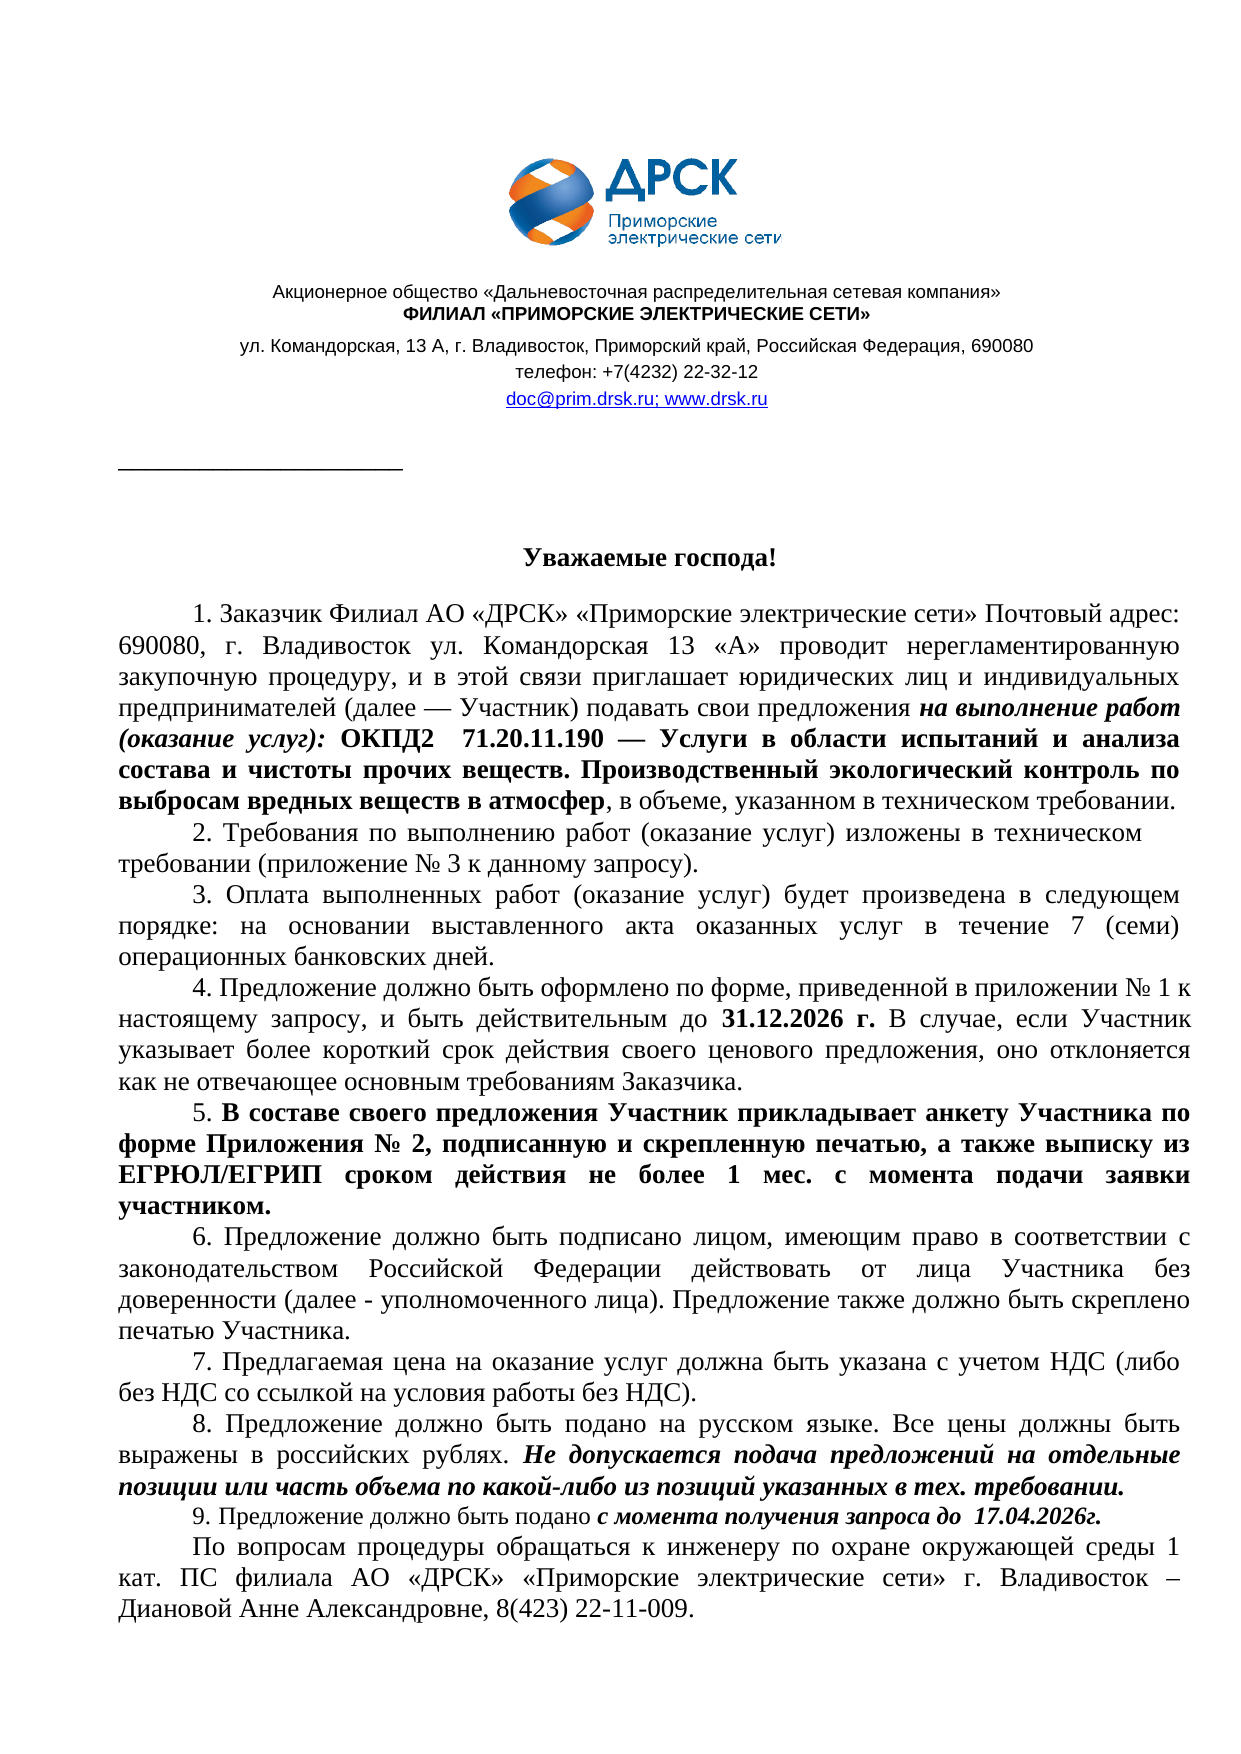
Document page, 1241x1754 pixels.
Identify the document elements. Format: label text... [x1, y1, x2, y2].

text 1. Заказчик Филиал АО «ДРСК» «Приморские электрические сети» Почтовый адрес: 690080, г. Владивосток ул. Командорская 13 «А» проводит нерегламентированную закупочную процедуру, и в этой связи приглашает юридических лиц и индивидуальных предпринимателей (далее — Участник) подавать свои предложения на выполнение работ (оказание услуг): ОКПД2 71.20.11.190 — Услуги в области испытаний и анализа состава и чистоты прочих веществ. Производственный экологический контроль по выбросам вредных веществ в атмосфер, в объеме, указанном в техническом требовании. [118, 598, 1181, 816]
text 3. Оплата выполненных работ (оказание услуг) будет произведена в следующем порядке: на основании выставленного акта оказанных услуг в течение 7 (семи) операционных банковских дней. [118, 878, 1181, 971]
table_cell doc@prim.drsk.ru; www.drsk.ru [107, 387, 1167, 411]
text 7. Предлагаемая цена на оказание услуг должна быть указана с учетом НДС (либо без НДС со ссылкой на условия работы без НДС). [118, 1345, 1181, 1407]
table_header Акционерное общество «Дальневосточная распределительная сетевая компания» ФИЛИАЛ «ПРИМОРСКИЕ ЭЛЕКТРИЧЕСКИЕ СЕТИ» [107, 281, 1167, 325]
text 6. Предложение должно быть подписано лицом, имеющим право в соответствии с законодательством Российской Федерации действовать от лица Участника без доверенности (далее - уполномоченного лица). Предложение также должно быть скреплено печатью Участника. [118, 1221, 1192, 1345]
text 8. Предложение должно быть подано на русском языке. Все цены должны быть выражены в российских рублях. Не допускается подача предложений на отдельные позиции или часть объема по какой-либо из позиций указанных в тех. требовании. [118, 1407, 1181, 1501]
table_cell [107, 325, 1167, 334]
text 4. Предложение должно быть оформлено по форме, приведенной в приложении № 1 к настоящему запросу, и быть действительным до 31.12.2026 г. В случае, если Участник указывает более короткий срок действия своего ценового предложения, оно отклоняется как не отвечающее основным требованиям Заказчика. [118, 971, 1192, 1096]
table_cell ул. Командорская, 13 А, г. Владивосток, Приморский край, Российская Федерация, 690080 [107, 334, 1167, 357]
picture [509, 158, 782, 247]
table_cell телефон: +7(4232) 22-32-12 [107, 358, 1167, 387]
text По вопросам процедуры обращаться к инженеру по охране окружающей среды 1 кат. ПС филиала АО «ДРСК» «Приморские электрические сети» г. Владивосток – Диановой Анне Александровне, 8(423) 22-11-009. [118, 1529, 1181, 1623]
text Уважаемые господа! [118, 541, 1181, 573]
text 2. Требования по выполнению работ (оказание услуг) изложены в техническом требовании (приложение № 3 к данному запросу). [118, 816, 1144, 878]
text 9. Предложение должно быть подано с момента получения запроса до 17.04.2026г. [118, 1501, 1181, 1529]
text 5. В составе своего предложения Участник прикладывает анкету Участника по форме Приложения № 2, подписанную и скрепленную печатью, а также выписку из ЕГРЮЛ/ЕГРИП сроком действия не более 1 мес. с момента подачи заявки участником. [118, 1096, 1192, 1221]
text _____________________ [118, 442, 1181, 473]
